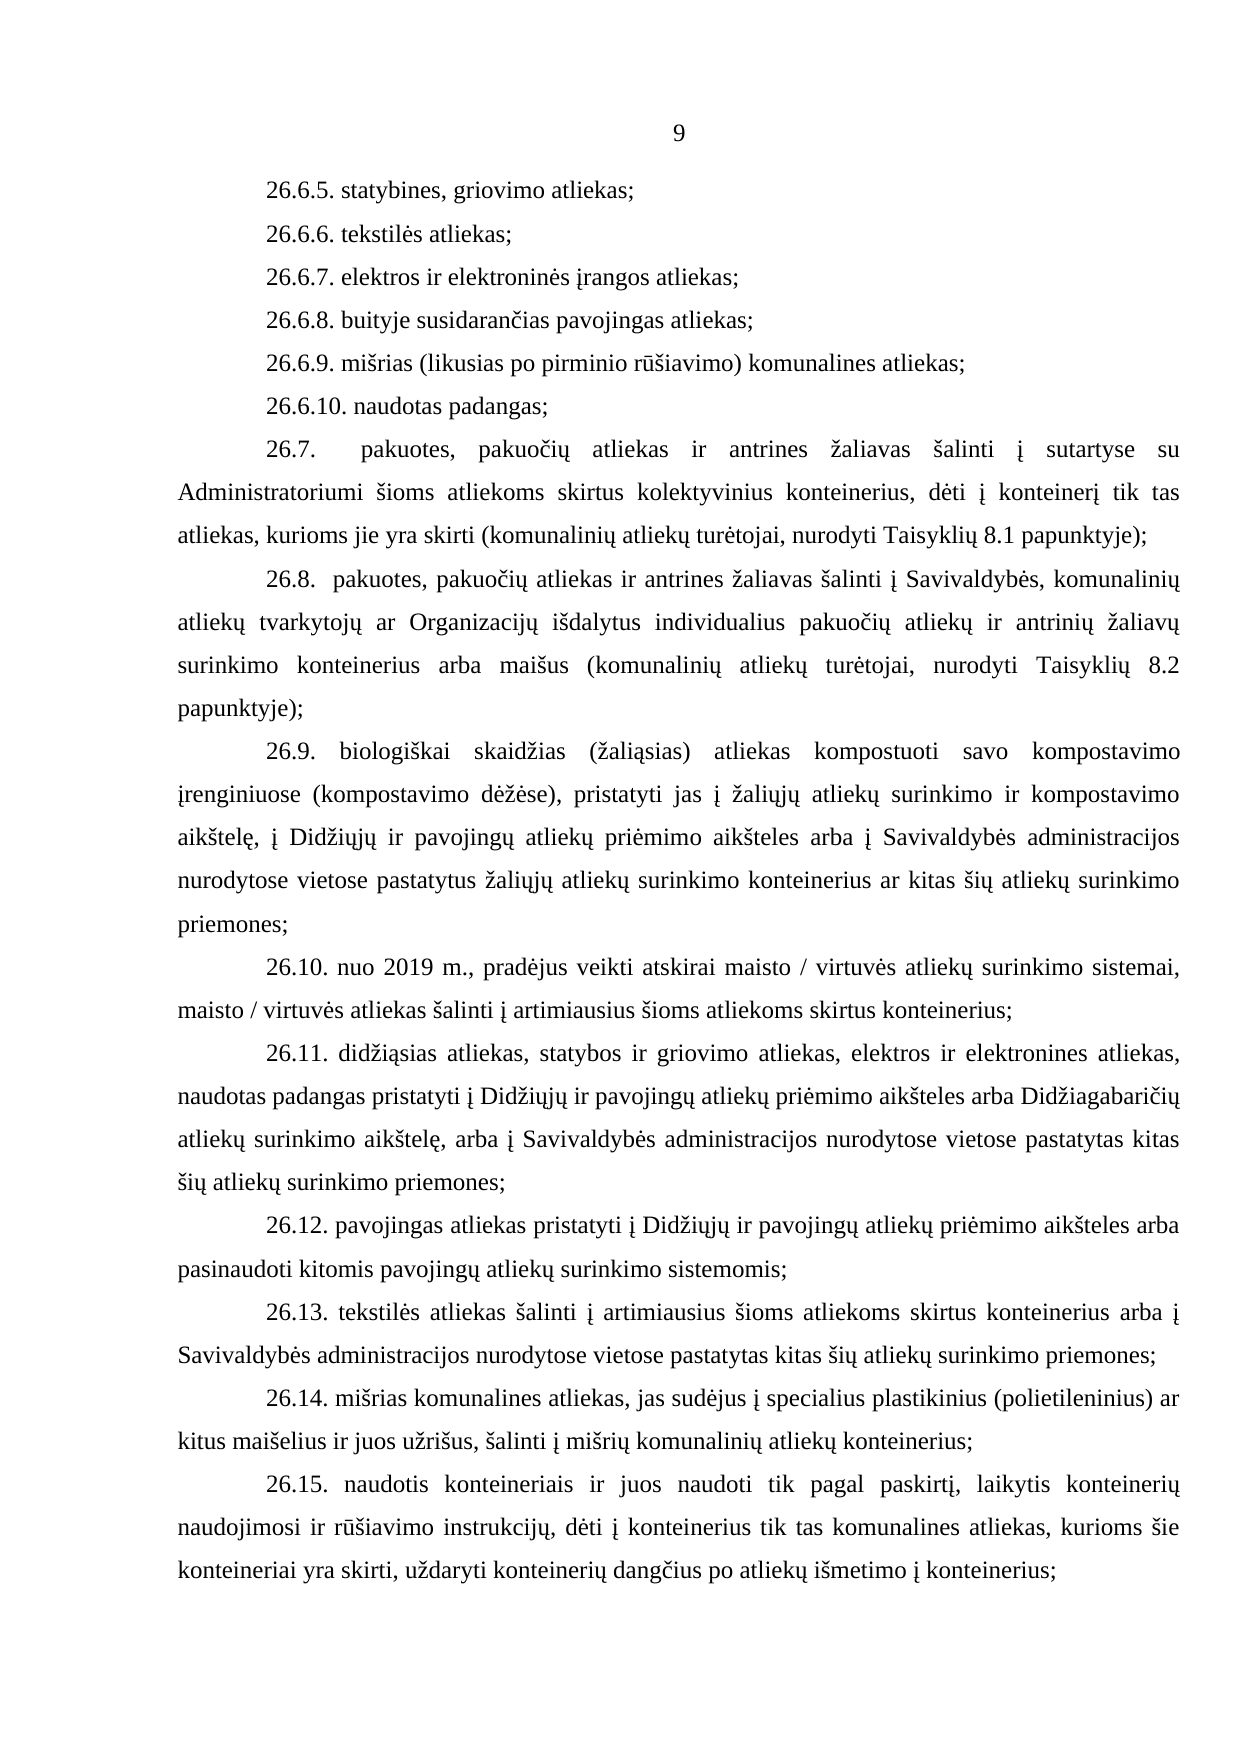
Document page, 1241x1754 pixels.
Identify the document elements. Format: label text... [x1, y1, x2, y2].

text 26.11. didžiąsias atliekas, statybos ir griovimo atliekas, elektros ir elektronines atliekas, naudotas padangas pristatyti į Didžiųjų ir pavojingų atliekų priėmimo aikšteles arba Didžiagabaričių atliekų surinkimo aikštelę, arba į Savivaldybės administracijos nurodytose vietose pastatytas kitas šių atliekų surinkimo priemones; [177, 1038, 1181, 1196]
text 26.7. pakuotes, pakuočių atliekas ir antrines žaliavas šalinti į sutartyse su Administratoriumi šioms atliekoms skirtus kolektyvinius konteinerius, dėti į konteinerį tik tas atliekas, kurioms jie yra skirti (komunalinių atliekų turėtojai, nurodyti Taisyklių 8.1 papunktyje); [177, 434, 1181, 549]
text 26.12. pavojingas atliekas pristatyti į Didžiųjų ir pavojingų atliekų priėmimo aikšteles arba pasinaudoti kitomis pavojingų atliekų surinkimo sistemomis; [177, 1211, 1181, 1282]
text 26.6.6. tekstilės atliekas; [177, 219, 1181, 247]
text 26.14. mišrias komunalines atliekas, jas sudėjus į specialius plastikinius (polietileninius) ar kitus maišelius ir juos užrišus, šalinti į mišrių komunalinių atliekų konteinerius; [177, 1383, 1181, 1455]
text 26.9. biologiškai skaidžias (žaliąsias) atliekas kompostuoti savo kompostavimo įrenginiuose (kompostavimo dėžėse), pristatyti jas į žaliųjų atliekų surinkimo ir kompostavimo aikštelę, į Didžiųjų ir pavojingų atliekų priėmimo aikšteles arba į Savivaldybės administracijos nurodytose vietose pastatytus žaliųjų atliekų surinkimo konteinerius ar kitas šių atliekų surinkimo priemones; [177, 736, 1181, 937]
text 26.13. tekstilės atliekas šalinti į artimiausius šioms atliekoms skirtus konteinerius arba į Savivaldybės administracijos nurodytose vietose pastatytas kitas šių atliekų surinkimo priemones; [177, 1297, 1181, 1369]
text 26.6.8. buityje susidarančias pavojingas atliekas; [177, 305, 1181, 334]
text 26.15. naudotis konteineriais ir juos naudoti tik pagal paskirtį, laikytis konteinerių naudojimosi ir rūšiavimo instrukcijų, dėti į konteinerius tik tas komunalines atliekas, kurioms šie konteineriai yra skirti, uždaryti konteinerių dangčius po atliekų išmetimo į konteinerius; [177, 1469, 1181, 1584]
text 26.8. pakuotes, pakuočių atliekas ir antrines žaliavas šalinti į Savivaldybės, komunalinių atliekų tvarkytojų ar Organizacijų išdalytus individualius pakuočių atliekų ir antrinių žaliavų surinkimo konteinerius arba maišus (komunalinių atliekų turėtojai, nurodyti Taisyklių 8.2 papunktyje); [177, 564, 1181, 722]
text 26.6.5. statybines, griovimo atliekas; [177, 176, 1181, 204]
text 26.6.10. naudotas padangas; [177, 391, 1181, 420]
text 26.6.7. elektros ir elektroninės įrangos atliekas; [177, 262, 1181, 291]
text 26.6.9. mišrias (likusias po pirminio rūšiavimo) komunalines atliekas; [177, 348, 1181, 377]
text 26.10. nuo 2019 m., pradėjus veikti atskirai maisto / virtuvės atliekų surinkimo sistemai, maisto / virtuvės atliekas šalinti į artimiausius šioms atliekoms skirtus konteinerius; [177, 952, 1181, 1024]
